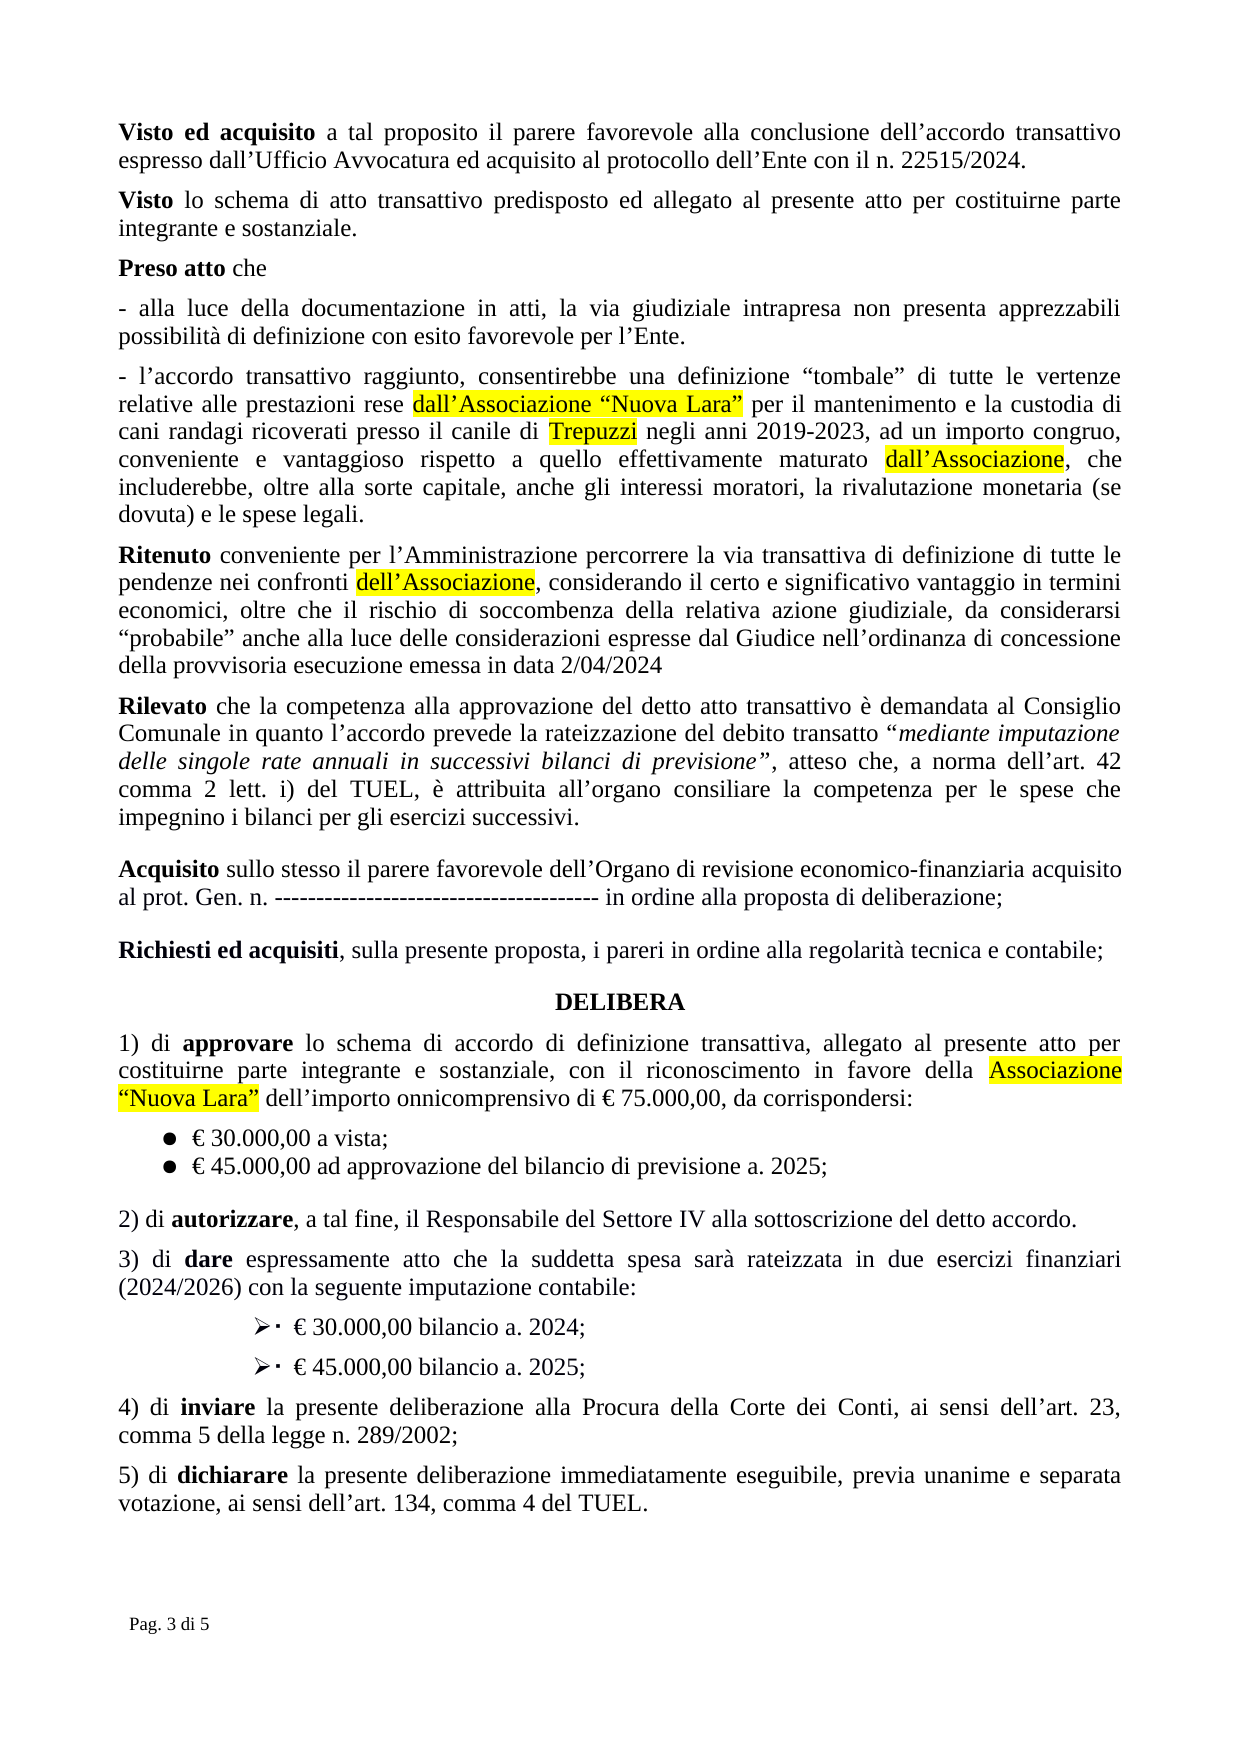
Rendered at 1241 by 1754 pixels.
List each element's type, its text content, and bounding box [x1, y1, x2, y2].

text Ø € 45.000,00 bilancio a. 2025; [252, 1353, 1122, 1381]
list € 30.000,00 a vista; [162, 1124, 1122, 1152]
text Visto ed acquisito a tal proposito il parere favorevole alla conclusione dell’accordo transattivo espresso dall’Ufficio Avvocatura ed acquisito al protocollo dell’Ente con il n. 22515/2024. [118, 118, 1122, 173]
text 1) di approvare lo schema di accordo di definizione transattiva, allegato al presente atto per costituirne parte integrante e sostanziale, con il riconoscimento in favore della Associazione “Nuova Lara” dell’importo onnicomprensivo di € 75.000,00, da corrispondersi: [118, 1029, 1122, 1112]
text - l’accordo transattivo raggiunto, consentirebbe una definizione “tombale” di tutte le vertenze relative alle prestazioni rese dall’Associazione “Nuova Lara” per il mantenimento e la custodia di cani randagi ricoverati presso il canile di Trepuzzi negli anni 2019-2023, ad un importo congruo, conveniente e vantaggioso rispetto a quello effettivamente maturato dall’Associazione, che includerebbe, oltre alla sorte capitale, anche gli interessi moratori, la rivalutazione monetaria (se dovuta) e le spese legali. [118, 362, 1122, 528]
text - alla luce della documentazione in atti, la via giudiziale intrapresa non presenta apprezzabili possibilità di definizione con esito favorevole per l’Ente. [118, 294, 1122, 349]
text Preso atto che [118, 254, 1122, 282]
text 4) di inviare la presente deliberazione alla Procura della Corte dei Conti, ai sensi dell’art. 23, comma 5 della legge n. 289/2002; [118, 1393, 1122, 1449]
text 2) di autorizzare, a tal fine, il Responsabile del Settore IV alla sottoscrizione del detto accordo. [118, 1205, 1122, 1232]
text Visto lo schema di atto transattivo predisposto ed allegato al presente atto per costituirne parte integrante e sostanziale. [118, 186, 1122, 241]
text Acquisito sullo stesso il parere favorevole dell’Organo di revisione economico-finanziaria acquisito al prot. Gen. n. --------------------------------------- in ordine alla proposta di deliberazione; [118, 855, 1122, 911]
text 5) di dichiarare la presente deliberazione immediatamente eseguibile, previa unanime e separata votazione, ai sensi dell’art. 134, comma 4 del TUEL. [118, 1461, 1122, 1517]
text Richiesti ed acquisiti, sulla presente proposta, i pareri in ordine alla regolarità tecnica e contabile; [118, 936, 1122, 963]
list € 45.000,00 ad approvazione del bilancio di previsione a. 2025; [162, 1152, 1122, 1180]
text Ritenuto conveniente per l’Amministrazione percorrere la via transattiva di definizione di tutte le pendenze nei confronti dell’Associazione, considerando il certo e significativo vantaggio in termini economici, oltre che il rischio di soccombenza della relativa azione giudiziale, da considerarsi “probabile” anche alla luce delle considerazioni espresse dal Giudice nell’ordinanza di concessione della provvisoria esecuzione emessa in data 2/04/2024 [118, 541, 1122, 679]
text 3) di dare espressamente atto che la suddetta spesa sarà rateizzata in due esercizi finanziari (2024/2026) con la seguente imputazione contabile: [118, 1245, 1122, 1300]
text Rilevato che la competenza alla approvazione del detto atto transattivo è demandata al Consiglio Comunale in quanto l’accordo prevede la rateizzazione del debito transatto “mediante imputazione delle singole rate annuali in successivi bilanci di previsione”, atteso che, a norma dell’art. 42 comma 2 lett. i) del TUEL, è attribuita all’organo consiliare la competenza per le spese che impegnino i bilanci per gli esercizi successivi. [118, 692, 1122, 830]
text DELIBERA [118, 988, 1122, 1016]
text Ø € 30.000,00 bilancio a. 2024; [252, 1313, 1122, 1341]
